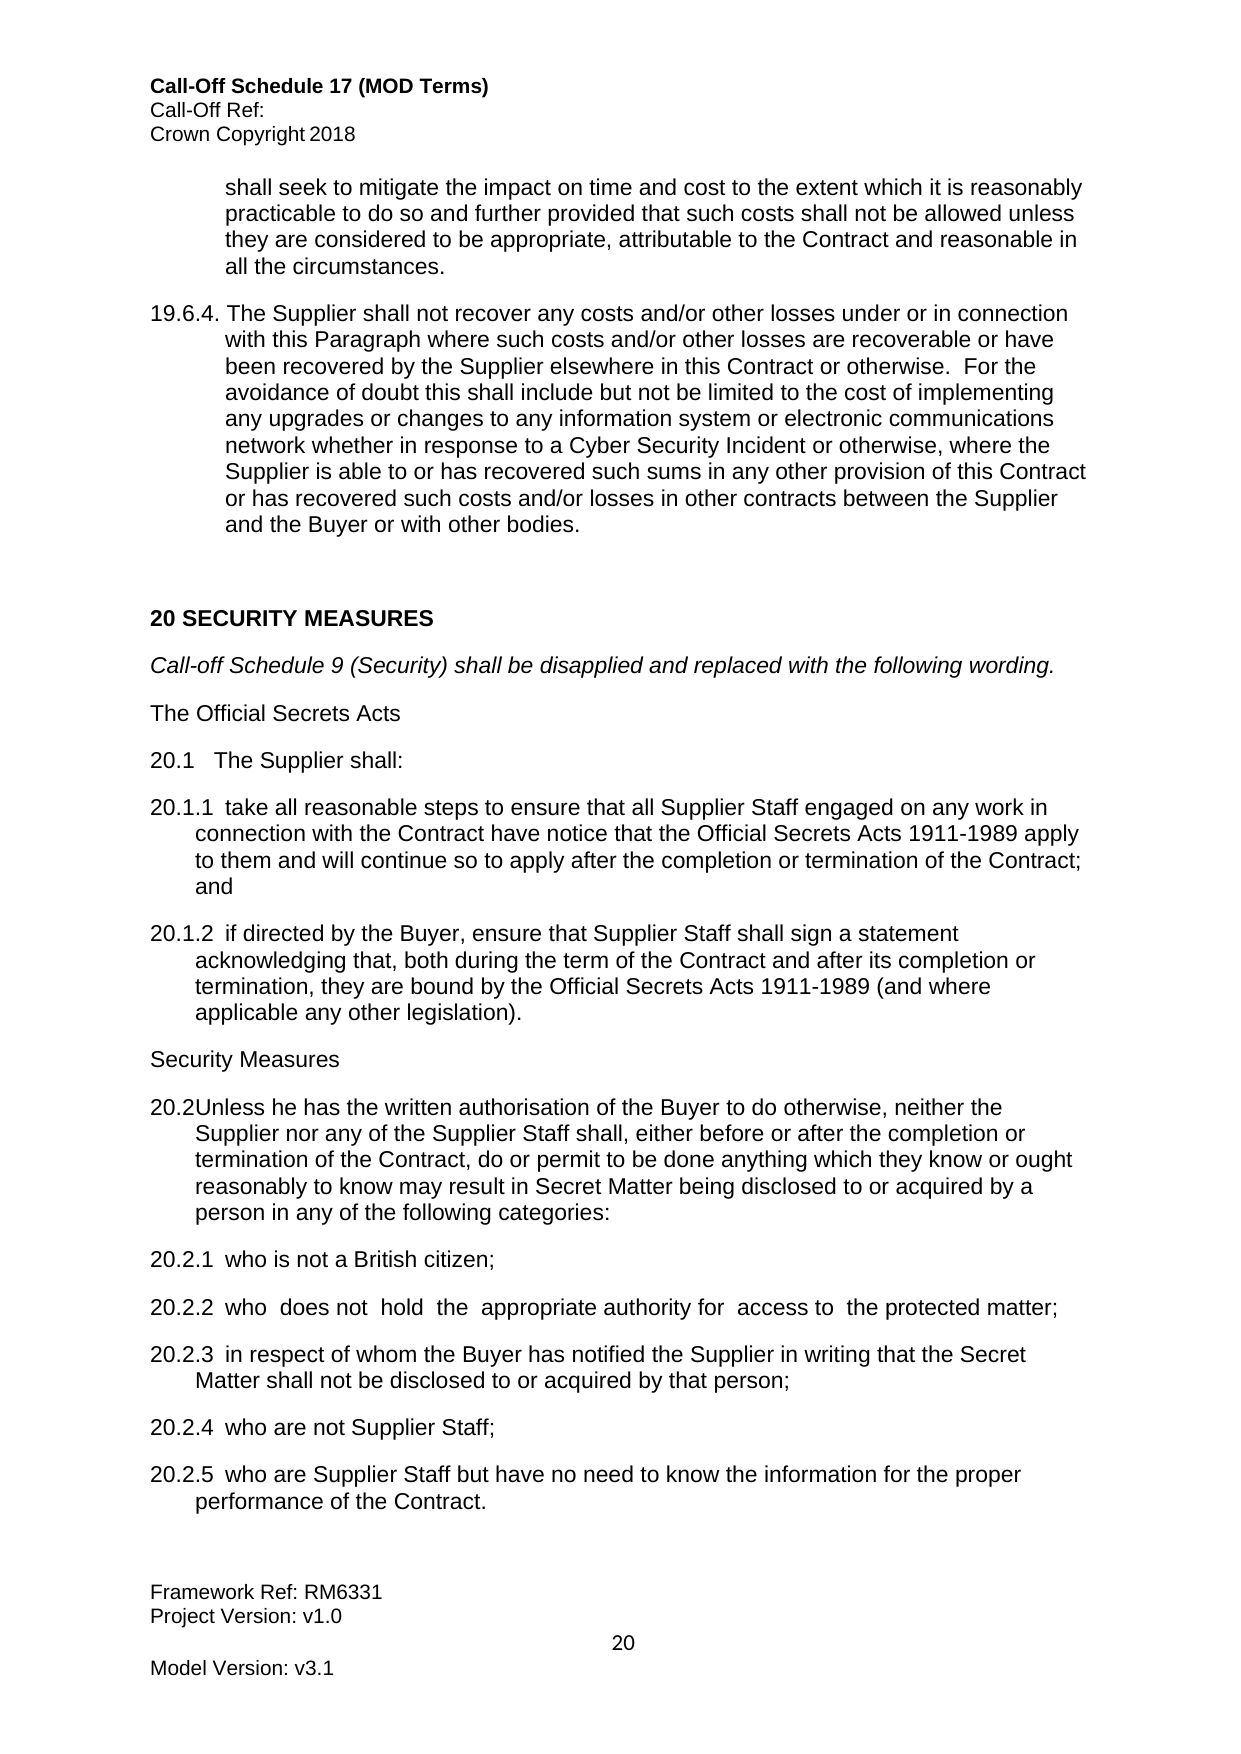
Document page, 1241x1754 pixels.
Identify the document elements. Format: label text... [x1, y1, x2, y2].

text shall seek to mitigate the impact on time and cost to the extent which it is reasonably practicable to do so and further provided that such costs shall not be allowed unless they are considered to be appropriate, attributable to the Contract and reasonable in all the circumstances. [150, 174, 1090, 279]
text 20.2 Unless he has the written authorisation of the Buyer to do otherwise, neither the Supplier nor any of the Supplier Staff shall, either before or after the completion or termination of the Contract, do or permit to be done anything which they know or ought reasonably to know may result in Secret Matter being disclosed to or acquired by a person in any of the following categories: [150, 1094, 1090, 1225]
text 20.2.1 who is not a British citizen; [150, 1246, 1090, 1273]
text The Official Secrets Acts [150, 699, 1090, 726]
text Security Measures [150, 1046, 1090, 1073]
text Call-off Schedule 9 (Security) shall be disapplied and replaced with the following wording. [150, 652, 1090, 679]
text 20.2.4 who are not Supplier Staff; [150, 1414, 1090, 1441]
text 19.6.4. The Supplier shall not recover any costs and/or other losses under or in connection with this Paragraph where such costs and/or other losses are recoverable or have been recovered by the Supplier elsewhere in this Contract or otherwise. For the avoidance of doubt this shall include but not be limited to the cost of implementing any upgrades or changes to any information system or electronic communications network whether in response to a Cyber Security Incident or otherwise, where the Supplier is able to or has recovered such sums in any other provision of this Contract or has recovered such costs and/or losses in other contracts between the Supplier and the Buyer or with other bodies. [150, 300, 1090, 537]
text 20.2.5 who are Supplier Staff but have no need to know the information for the proper performance of the Contract. [150, 1461, 1090, 1514]
text 20.2.2 who does not hold the appropriate authority for access to the protected matter; [150, 1293, 1090, 1320]
text 20.2.3 in respect of whom the Buyer has notified the Supplier in writing that the Secret Matter shall not be disclosed to or acquired by that person; [150, 1341, 1090, 1393]
text 20.1 The Supplier shall: [150, 747, 1090, 773]
text 20.1.1 take all reasonable steps to ensure that all Supplier Staff engaged on any work in connection with the Contract have notice that the Official Secrets Acts 1911-1989 apply to them and will continue so to apply after the completion or termination of the Contract; and [150, 794, 1090, 899]
text 20.1.2 if directed by the Buyer, ensure that Supplier Staff shall sign a statement acknowledging that, both during the term of the Contract and after its completion or termination, they are bound by the Official Secrets Acts 1911-1989 (and where applicable any other legislation). [150, 920, 1090, 1026]
text 20 SECURITY MEASURES [150, 605, 1090, 632]
